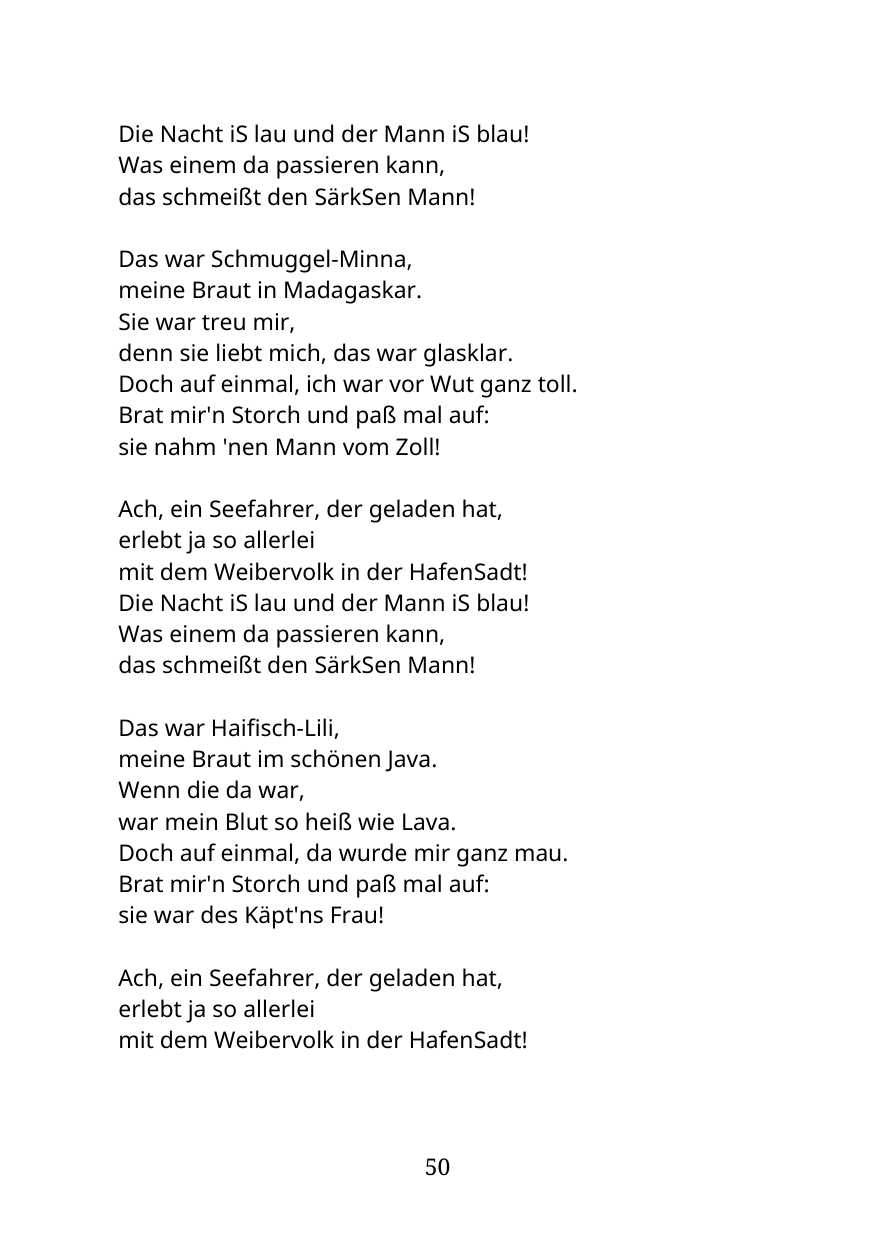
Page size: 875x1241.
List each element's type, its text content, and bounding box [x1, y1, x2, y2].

text Die Nacht iS lau und der Mann iS blau! Was einem da passieren kann, das schmeißt den SärkSen Mann! [118, 118, 756, 212]
text Ach, ein Seefahrer, der geladen hat, erlebt ja so allerlei mit dem Weibervolk in der HafenSadt! [118, 962, 756, 1056]
text Ach, ein Seefahrer, der geladen hat, erlebt ja so allerlei mit dem Weibervolk in der HafenSadt! Die Nacht iS lau und der Mann iS blau! Was einem da passieren kann, das schmeißt den SärkSen Mann! [118, 493, 756, 681]
text Das war Haifisch-Lili, meine Braut im schönen Java. Wenn die da war, war mein Blut so heiß wie Lava. Doch auf einmal, da wurde mir ganz mau. Brat mir'n Storch und paß mal auf: sie war des Käpt'ns Frau! [118, 712, 756, 931]
text Das war Schmuggel-Minna, meine Braut in Madagaskar. Sie war treu mir, denn sie liebt mich, das war glasklar. Doch auf einmal, ich war vor Wut ganz toll. Brat mir'n Storch und paß mal auf: sie nahm 'nen Mann vom Zoll! [118, 243, 756, 462]
